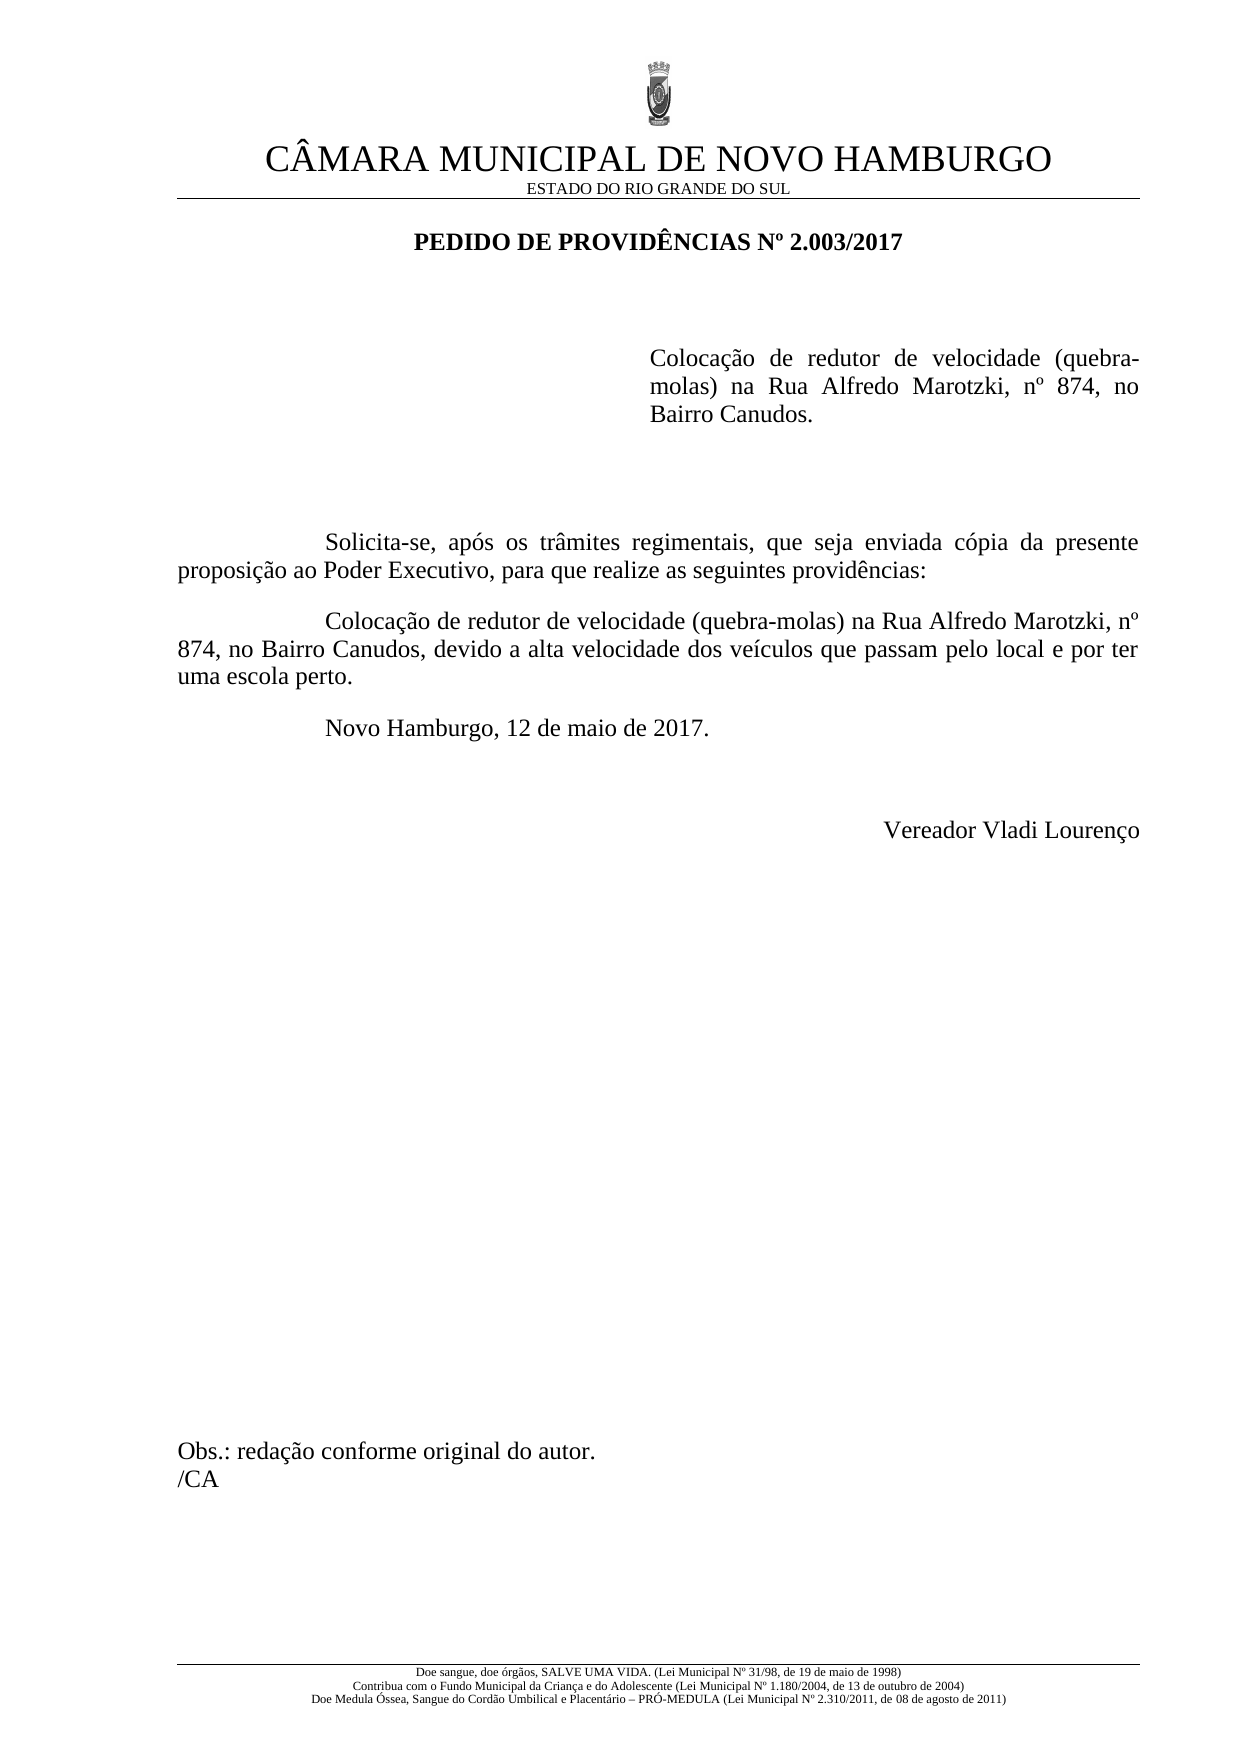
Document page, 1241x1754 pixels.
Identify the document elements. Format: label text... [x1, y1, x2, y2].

text Colocação de redutor de velocidade (quebra-molas) na Rua Alfredo Marotzki, nº 874, no Bairro Canudos. [649, 344, 1140, 428]
text Vereador Vladi Lourenço [177, 816, 1140, 844]
text Obs.: redação conforme original do autor. [177, 1437, 1140, 1465]
text Colocação de redutor de velocidade (quebra-molas) na Rua Alfredo Marotzki, nº 874, no Bairro Canudos, devido a alta velocidade dos veículos que passam pelo local e por ter uma escola perto. [177, 607, 1140, 690]
text PEDIDO DE PROVIDÊNCIAS Nº 2.003/2017 [177, 228, 1140, 256]
text Novo Hamburgo, 12 de maio de 2017. [177, 714, 1140, 741]
text Solicita-se, após os trâmites regimentais, que seja enviada cópia da presente proposição ao Poder Executivo, para que realize as seguintes providências: [177, 528, 1140, 583]
text /CA [177, 1465, 1140, 1493]
